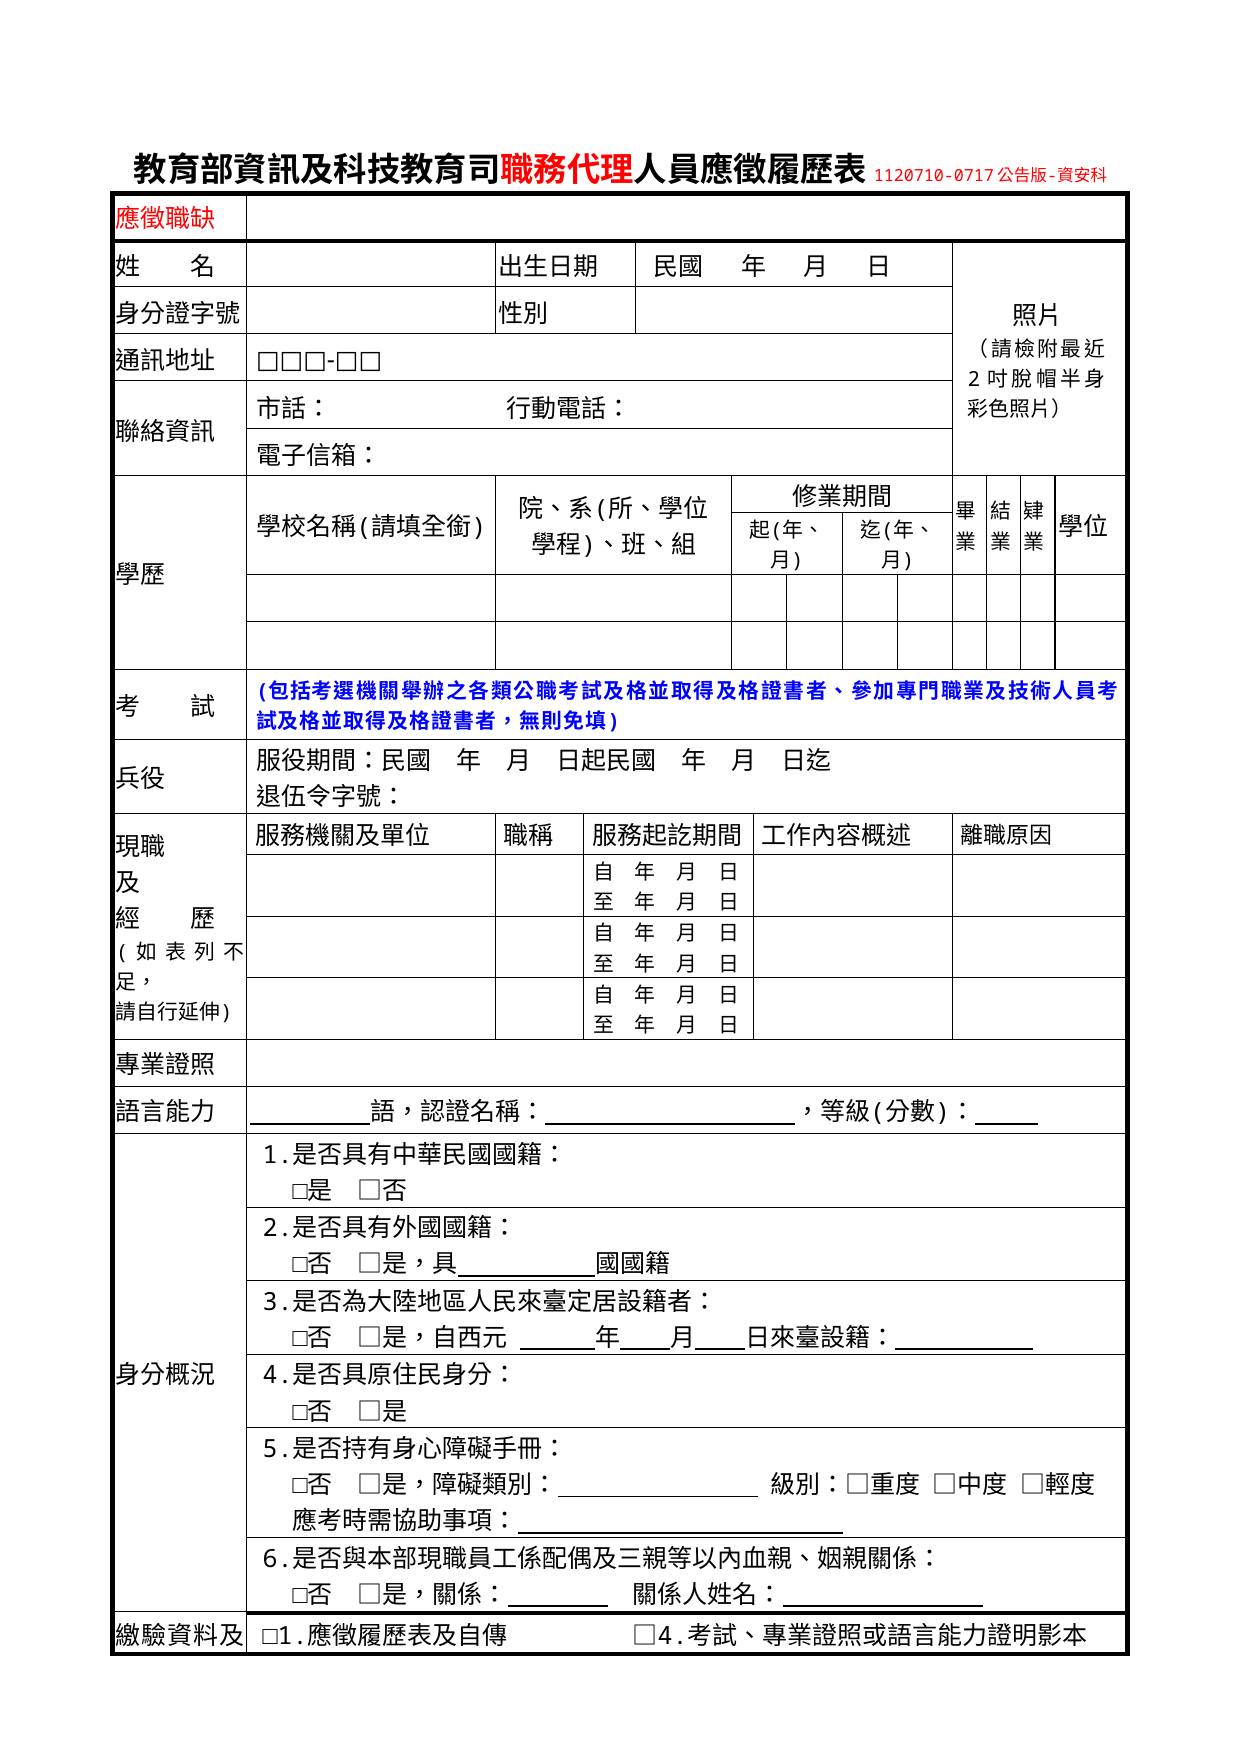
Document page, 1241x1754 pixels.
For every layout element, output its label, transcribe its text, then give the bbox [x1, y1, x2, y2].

table_cell 畢業 [953, 476, 986, 574]
table_cell [247, 287, 495, 333]
table_cell 學位 [1056, 476, 1125, 574]
table_header [247, 196, 1125, 238]
table_cell [987, 622, 1020, 668]
table_cell 院、系(所、學位 學程)、班、組 [496, 476, 731, 574]
table_cell [843, 622, 897, 668]
table_cell 通訊地址 [115, 334, 246, 380]
table_cell 自 年 月 日 至 年 月 日 [584, 917, 753, 977]
table_cell 考 試 [115, 670, 246, 739]
table_cell 學歷 [115, 476, 246, 668]
table_cell 專業證照 [115, 1040, 246, 1086]
table_cell [754, 978, 952, 1038]
table_cell [898, 575, 952, 621]
table_cell 服役期間：民國 年 月 日起民國 年 月 日迄 退伍令字號： [247, 740, 1125, 813]
table_cell [787, 575, 842, 621]
table_cell [496, 978, 583, 1038]
table_cell 服務起訖期間 [584, 814, 753, 854]
table_cell 照片 （請檢附最近2吋脫帽半身彩色照片） [953, 243, 1125, 475]
table_cell 自 年 月 日 至 年 月 日 [584, 855, 753, 916]
table_cell 迄(年、月) [843, 513, 952, 574]
table_cell 性別 [496, 287, 635, 333]
table_cell 現職 及 經 歷 (如表列不足， 請自行延伸) [115, 814, 246, 1038]
table_cell [843, 575, 897, 621]
table_cell [953, 978, 1125, 1038]
table_cell 民國 年 月 日 [636, 243, 952, 286]
table_cell [953, 575, 986, 621]
table_cell [953, 855, 1125, 916]
table_cell 繳驗資料及 [115, 1612, 246, 1652]
table_cell [247, 855, 495, 916]
table_cell 身分概況 [115, 1134, 246, 1611]
table_cell [1056, 575, 1125, 621]
table_cell [247, 1040, 1125, 1086]
table_cell 6.是否與本部現職員工係配偶及三親等以內血親、姻親關係： □否 □是，關係： 關係人姓名： [247, 1538, 1125, 1611]
table_cell 電子信箱： [247, 429, 952, 475]
table_cell [987, 575, 1020, 621]
table_cell [1021, 622, 1054, 668]
text 教育部資訊及科技教育司職務代理人員應徵履歷表1120710-0717公告版-資安科 [110, 143, 1130, 191]
table_cell [1021, 575, 1054, 621]
table_cell 肄業 [1021, 476, 1054, 574]
table_cell 修業期間 [732, 476, 952, 512]
table_cell 1.是否具有中華民國國籍： □是 □否 [247, 1134, 1125, 1207]
table_cell [732, 575, 786, 621]
table_header 應徵職缺 [115, 196, 246, 238]
table_cell 語言能力 [115, 1087, 246, 1133]
table_cell [247, 978, 495, 1038]
table_cell [496, 622, 731, 668]
table_cell [496, 917, 583, 977]
table_cell [953, 622, 986, 668]
table_cell □□□-□□ [247, 334, 952, 380]
table_cell [496, 575, 731, 621]
table_cell 5.是否持有身心障礙手冊： □否 □是，障礙類別： 級別：□重度 □中度 □輕度 應考時需協助事項： [247, 1428, 1125, 1537]
table_cell 2.是否具有外國國籍： □否 □是，具 國國籍 [247, 1208, 1125, 1280]
table_cell [636, 287, 952, 333]
table_cell [247, 243, 495, 286]
table_cell [787, 622, 842, 668]
table_cell [496, 855, 583, 916]
table_cell 自 年 月 日 至 年 月 日 [584, 978, 753, 1038]
table_cell 語，認證名稱： ，等級(分數)： [247, 1087, 1125, 1133]
table_cell (包括考選機關舉辦之各類公職考試及格並取得及格證書者、參加專門職業及技術人員考試及格並取得及格證書者，無則免填) [247, 670, 1125, 739]
table_cell [732, 622, 786, 668]
table_cell 結業 [987, 476, 1020, 574]
table_cell [953, 917, 1125, 977]
table_cell [247, 917, 495, 977]
table_cell 學校名稱(請填全銜) [247, 476, 495, 574]
table_cell [754, 855, 952, 916]
table_cell [898, 622, 952, 668]
table_cell 身分證字號 [115, 287, 246, 333]
table_cell 起(年、月) [732, 513, 842, 574]
table_cell [754, 917, 952, 977]
table_cell 出生日期 [496, 243, 635, 286]
table_cell 市話： 行動電話： [247, 381, 952, 428]
table_cell 4.是否具原住民身分： □否 □是 [247, 1355, 1125, 1427]
table_cell [247, 575, 495, 621]
table_cell [247, 622, 495, 668]
table_cell [1056, 622, 1125, 668]
table_cell 兵役 [115, 740, 246, 813]
table_cell 3.是否為大陸地區人民來臺定居設籍者： □否 □是，自西元 年 月 日來臺設籍： [247, 1281, 1125, 1354]
table_cell 服務機關及單位 [247, 814, 495, 854]
table_cell 聯絡資訊 [115, 381, 246, 475]
table_cell 離職原因 [953, 814, 1125, 854]
table_cell 工作內容概述 [754, 814, 952, 854]
table_cell 職稱 [496, 814, 583, 854]
table_cell 姓 名 [115, 243, 246, 286]
table_cell □1.應徵履歷表及自傳 □4.考試、專業證照或語言能力證明影本 [247, 1615, 1125, 1652]
